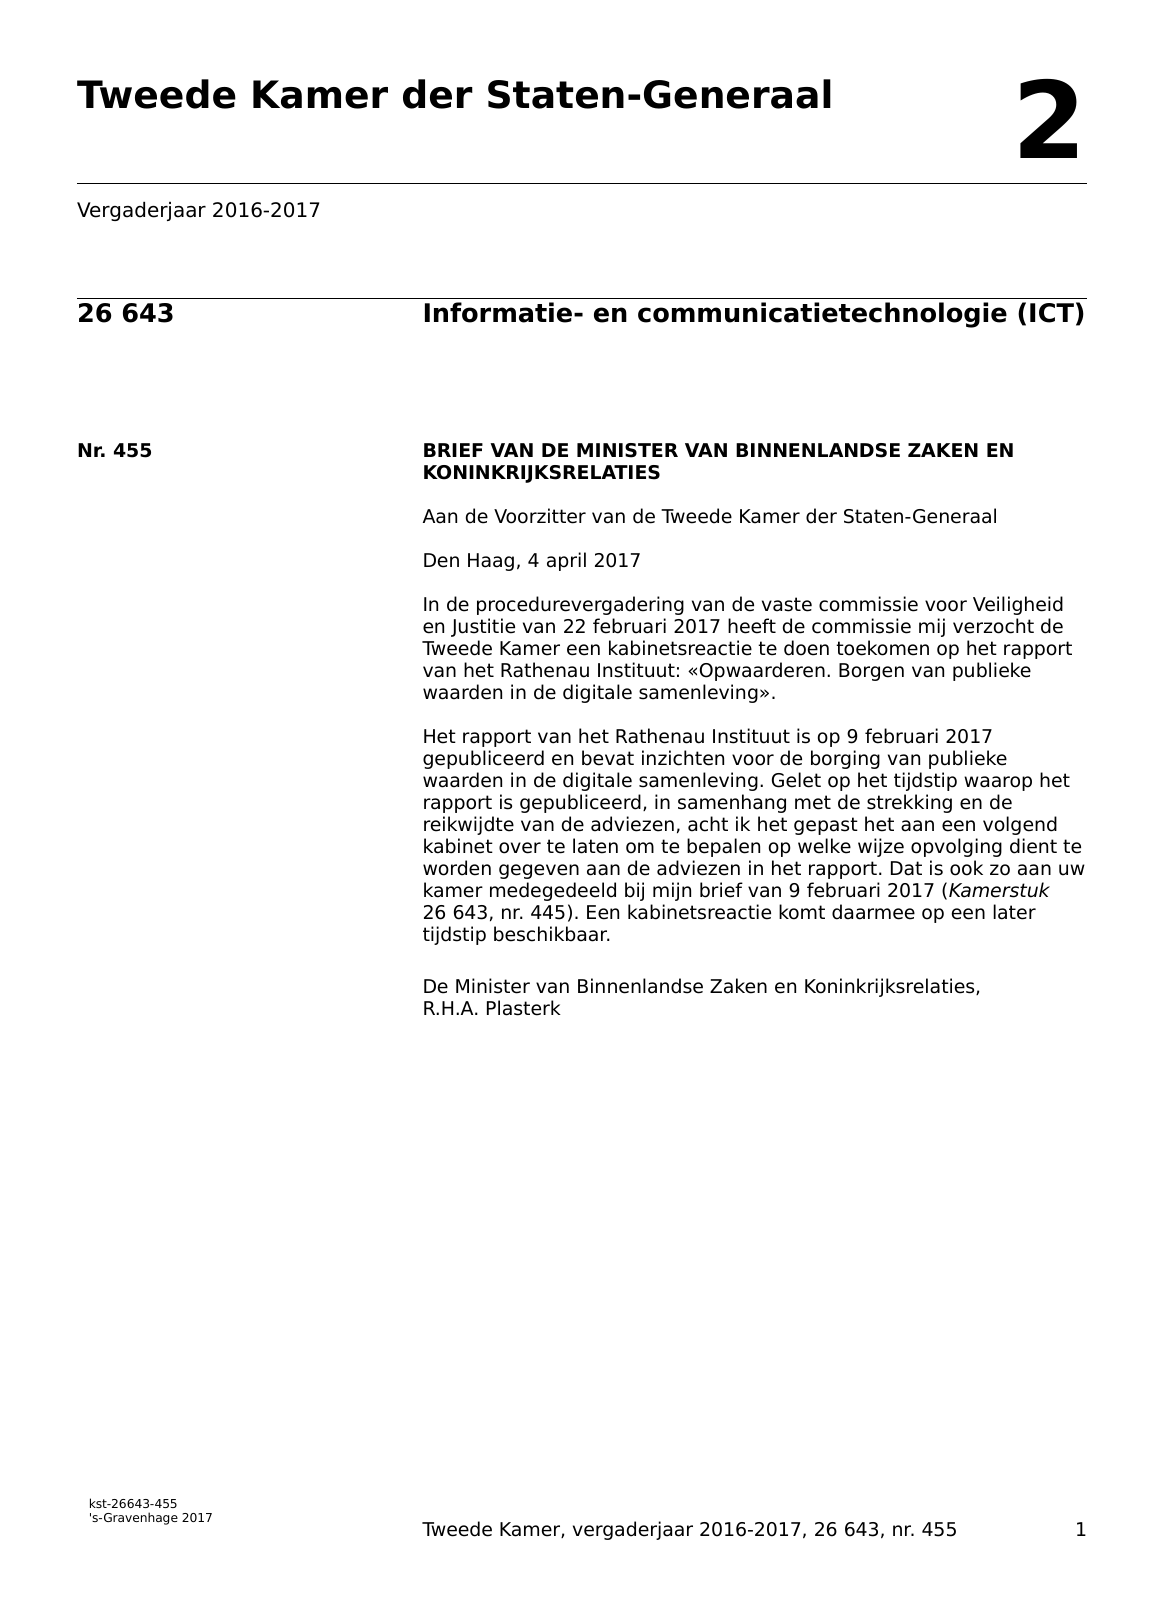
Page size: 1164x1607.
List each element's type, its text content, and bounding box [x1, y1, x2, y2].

text Den Haag, 4 april 2017 [422, 550, 1087, 572]
text Het rapport van het Rathenau Instituut is op 9 februari 2017 gepubliceerd en bevat inzichten voor de borging van publieke waarden in de digitale samenleving. Gelet op het tijdstip waarop het rapport is gepubliceerd, in samenhang met de strekking en de reikwijdte van de adviezen, acht ik het gepast het aan een volgend kabinet over te laten om te bepalen op welke wijze opvolging dient te worden gegeven aan de adviezen in het rapport. Dat is ook zo aan uw kamer medegedeeld bij mijn brief van 9 februari 2017 (Kamerstuk 26 643, nr. 445). Een kabinetsreactie komt daarmee op een later tijdstip beschikbaar. [422, 726, 1087, 946]
text Aan de Voorzitter van de Tweede Kamer der Staten-Generaal [422, 506, 1087, 528]
subtitle Nr. 455 BRIEF VAN DE MINISTER VAN BINNENLANDSE ZAKEN EN KONINKRIJKSRELATIES [77, 440, 1087, 484]
text 's-Gravenhage 2017 [88, 1511, 323, 1525]
text De Minister van Binnenlandse Zaken en Koninkrijksrelaties, R.H.A. Plasterk [422, 976, 1087, 1020]
subtitle 26 643 Informatie- en communicatietechnologie (ICT) [77, 299, 1087, 329]
table_header Tweede Kamer der Staten-Generaal [77, 59, 886, 183]
text kst-26643-455 [88, 1497, 323, 1511]
text In de procedurevergadering van de vaste commissie voor Veiligheid en Justitie van 22 februari 2017 heeft de commissie mij verzocht de Tweede Kamer een kabinetsreactie te doen toekomen op het rapport van het Rathenau Instituut: «Opwaarderen. Borgen van publieke waarden in de digitale samenleving». [422, 594, 1087, 704]
table_cell Vergaderjaar 2016-2017 [77, 184, 1087, 298]
table_header 2 [886, 59, 1087, 183]
